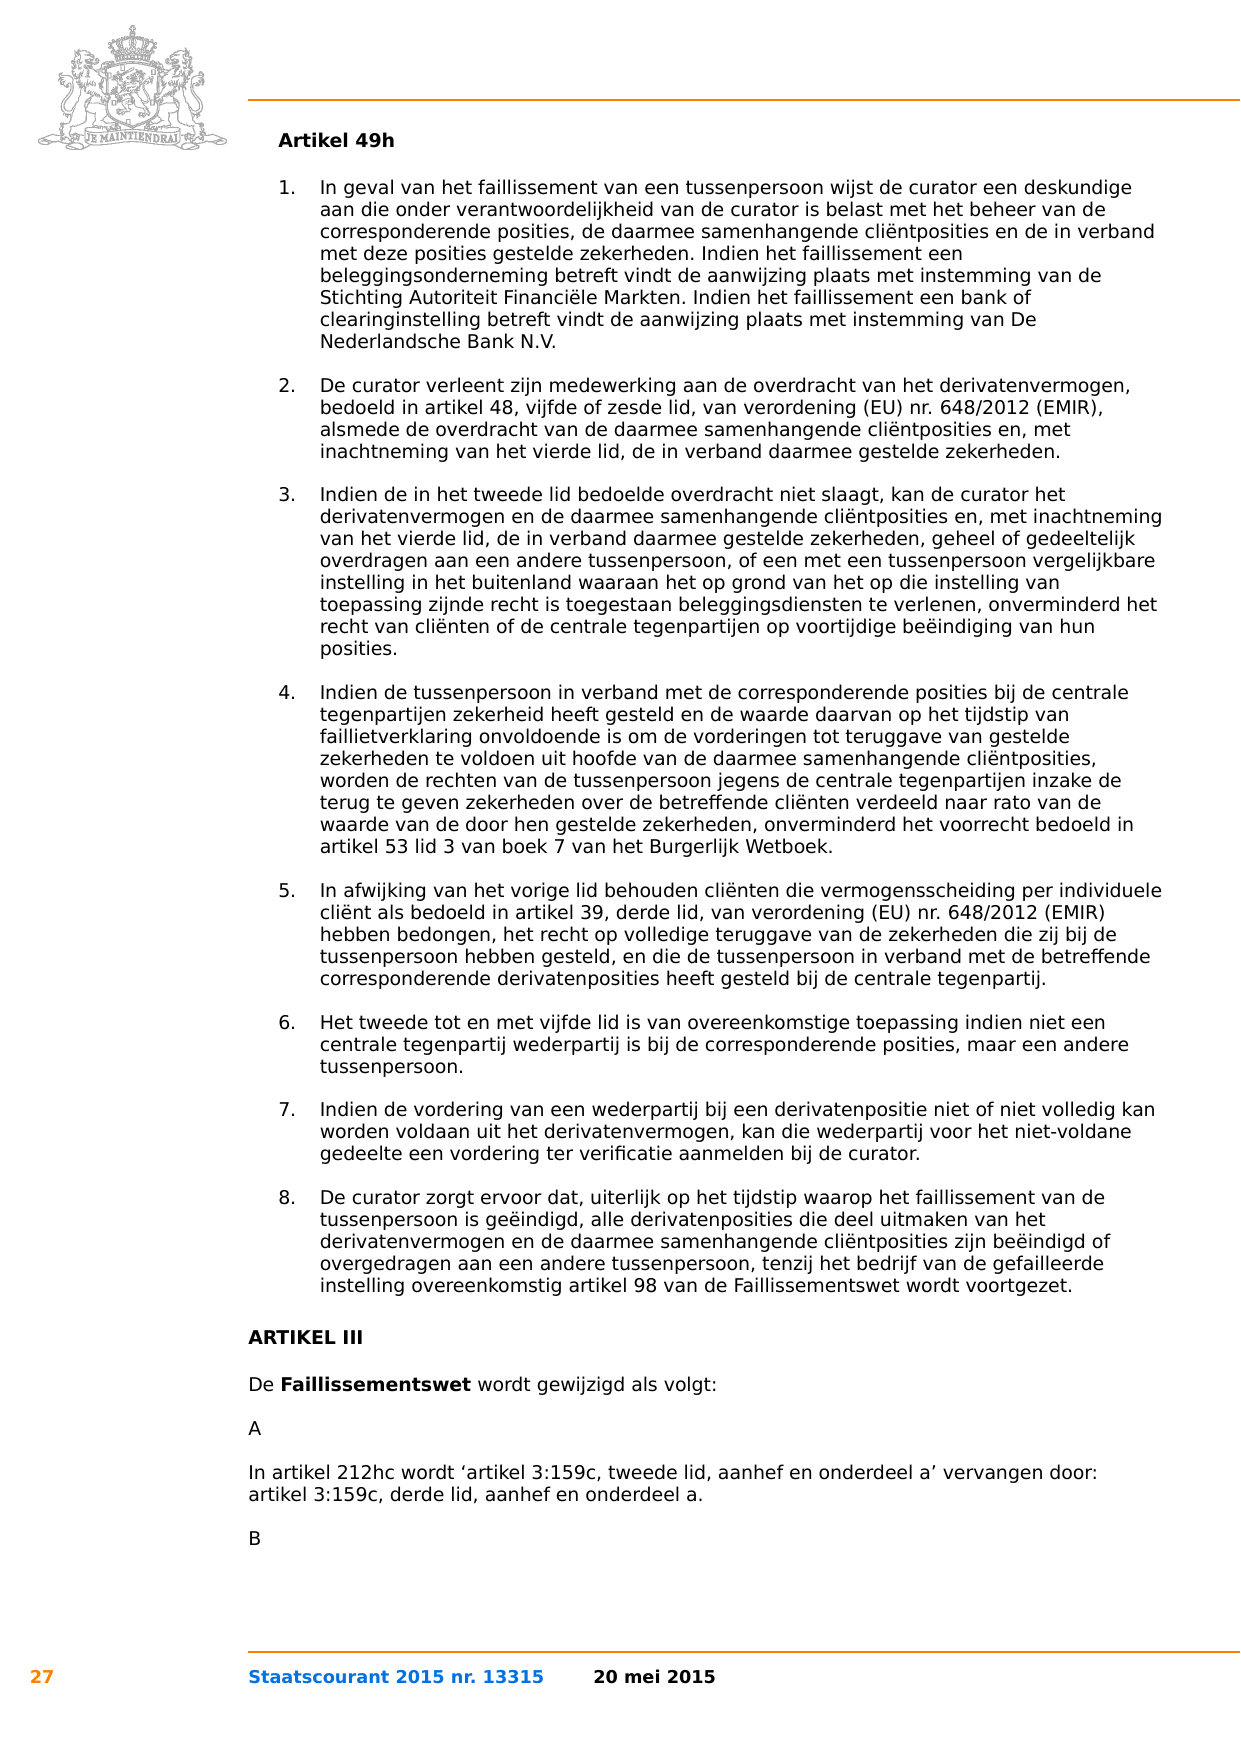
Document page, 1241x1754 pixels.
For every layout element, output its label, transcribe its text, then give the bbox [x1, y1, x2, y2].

text 4. Indien de tussenpersoon in verband met de corresponderende posities bij de centrale tegenpartijen zekerheid heeft gesteld en de waarde daarvan op het tijdstip van faillietverklaring onvoldoende is om de vorderingen tot teruggave van gestelde zekerheden te voldoen uit hoofde van de daarmee samenhangende cliëntposities, worden de rechten van de tussenpersoon jegens de centrale tegenpartijen inzake de terug te geven zekerheden over de betreffende cliënten verdeeld naar rato van de waarde van de door hen gestelde zekerheden, onverminderd het voorrecht bedoeld in artikel 53 lid 3 van boek 7 van het Burgerlijk Wetboek. [278, 682, 1163, 858]
text 1. In geval van het faillissement van een tussenpersoon wijst de curator een deskundige aan die onder verantwoordelijkheid van de curator is belast met het beheer van de corresponderende posities, de daarmee samenhangende cliëntposities en de in verband met deze posities gestelde zekerheden. Indien het faillissement een beleggingsonderneming betreft vindt de aanwijzing plaats met instemming van de Stichting Autoriteit Financiële Markten. Indien het faillissement een bank of clearinginstelling betreft vindt de aanwijzing plaats met instemming van De Nederlandsche Bank N.V. [278, 177, 1163, 353]
text 5. In afwijking van het vorige lid behouden cliënten die vermogensscheiding per individuele cliënt als bedoeld in artikel 39, derde lid, van verordening (EU) nr. 648/2012 (EMIR) hebben bedongen, het recht op volledige teruggave van de zekerheden die zij bij de tussenpersoon hebben gesteld, en die de tussenpersoon in verband met de betreffende corresponderende derivatenposities heeft gesteld bij de centrale tegenpartij. [278, 880, 1163, 990]
text 6. Het tweede tot en met vijfde lid is van overeenkomstige toepassing indien niet een centrale tegenpartij wederpartij is bij de corresponderende posities, maar een andere tussenpersoon. [278, 1012, 1163, 1077]
text 8. De curator zorgt ervoor dat, uiterlijk op het tijdstip waarop het faillissement van de tussenpersoon is geëindigd, alle derivatenposities die deel uitmaken van het derivatenvermogen en de daarmee samenhangende cliëntposities zijn beëindigd of overgedragen aan een andere tussenpersoon, tenzij het bedrijf van de gefailleerde instelling overeenkomstig artikel 98 van de Faillissementswet wordt voortgezet. [278, 1187, 1163, 1297]
subtitle Artikel 49h [278, 130, 1163, 152]
picture [38, 25, 227, 150]
subtitle ARTIKEL III [248, 1327, 1163, 1349]
text A [248, 1418, 1163, 1440]
text In artikel 212hc wordt ‘artikel 3:159c, tweede lid, aanhef en onderdeel a’ vervangen door: artikel 3:159c, derde lid, aanhef en onderdeel a. [248, 1462, 1163, 1506]
text 7. Indien de vordering van een wederpartij bij een derivatenpositie niet of niet volledig kan worden voldaan uit het derivatenvermogen, kan die wederpartij voor het niet-voldane gedeelte een vordering ter verificatie aanmelden bij de curator. [278, 1099, 1163, 1165]
text 3. Indien de in het tweede lid bedoelde overdracht niet slaagt, kan de curator het derivatenvermogen en de daarmee samenhangende cliëntposities en, met inachtneming van het vierde lid, de in verband daarmee gestelde zekerheden, geheel of gedeeltelijk overdragen aan een andere tussenpersoon, of een met een tussenpersoon vergelijkbare instelling in het buitenland waaraan het op grond van het op die instelling van toepassing zijnde recht is toegestaan beleggingsdiensten te verlenen, onverminderd het recht van cliënten of de centrale tegenpartijen op voortijdige beëindiging van hun posities. [278, 484, 1163, 660]
text B [248, 1528, 1163, 1549]
text De Faillissementswet wordt gewijzigd als volgt: [248, 1374, 1163, 1396]
text 2. De curator verleent zijn medewerking aan de overdracht van het derivatenvermogen, bedoeld in artikel 48, vijfde of zesde lid, van verordening (EU) nr. 648/2012 (EMIR), alsmede de overdracht van de daarmee samenhangende cliëntposities en, met inachtneming van het vierde lid, de in verband daarmee gestelde zekerheden. [278, 374, 1163, 462]
